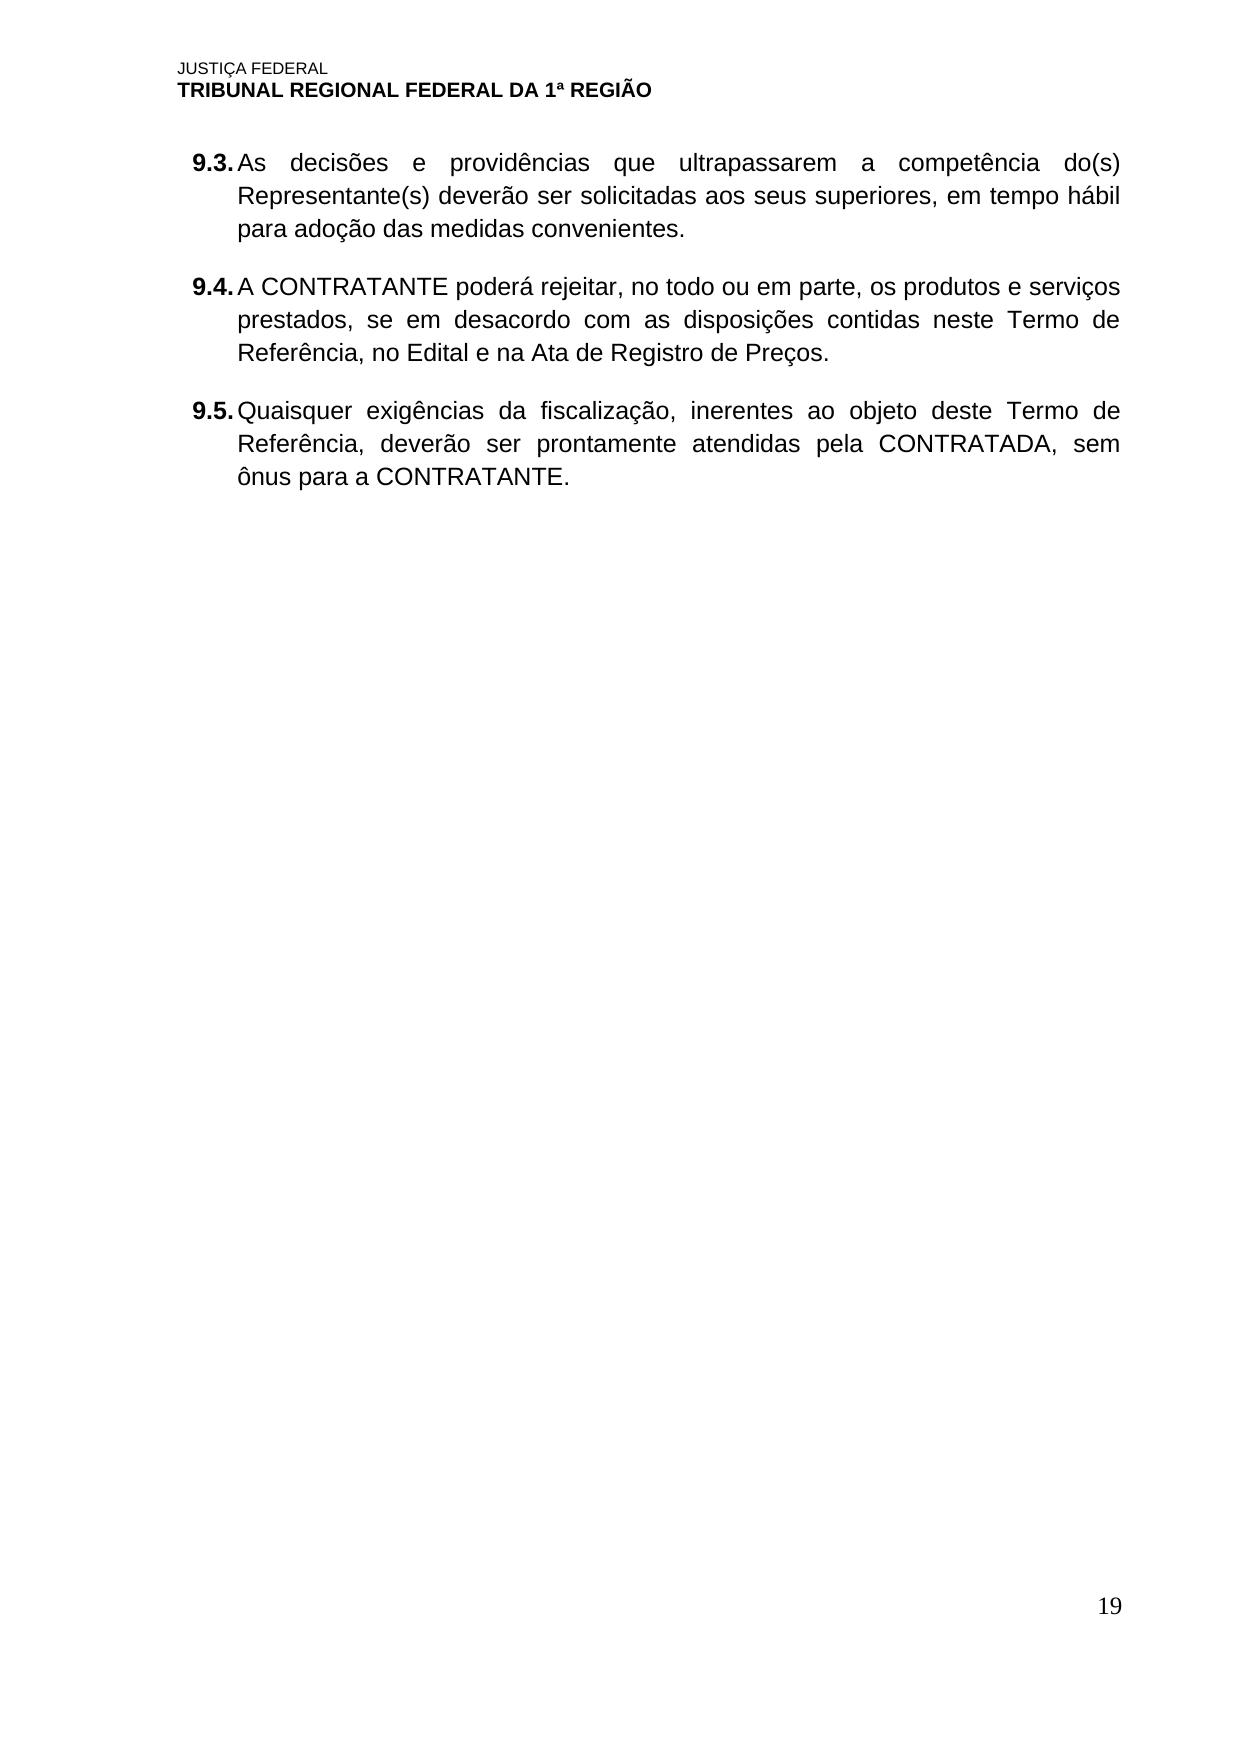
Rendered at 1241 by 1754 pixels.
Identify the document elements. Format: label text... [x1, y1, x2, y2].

list As decisões e providências que ultrapassarem a competência do(s) Representante(s) deverão ser solicitadas aos seus superiores, em tempo hábil para adoção das medidas convenientes. [192, 148, 1122, 242]
list Quaisquer exigências da fiscalização, inerentes ao objeto deste Termo de Referência, deverão ser prontamente atendidas pela CONTRATADA, sem ônus para a CONTRATANTE. [192, 396, 1122, 491]
list A CONTRATANTE poderá rejeitar, no todo ou em parte, os produtos e serviços prestados, se em desacordo com as disposições contidas neste Termo de Referência, no Edital e na Ata de Registro de Preços. [192, 272, 1122, 367]
